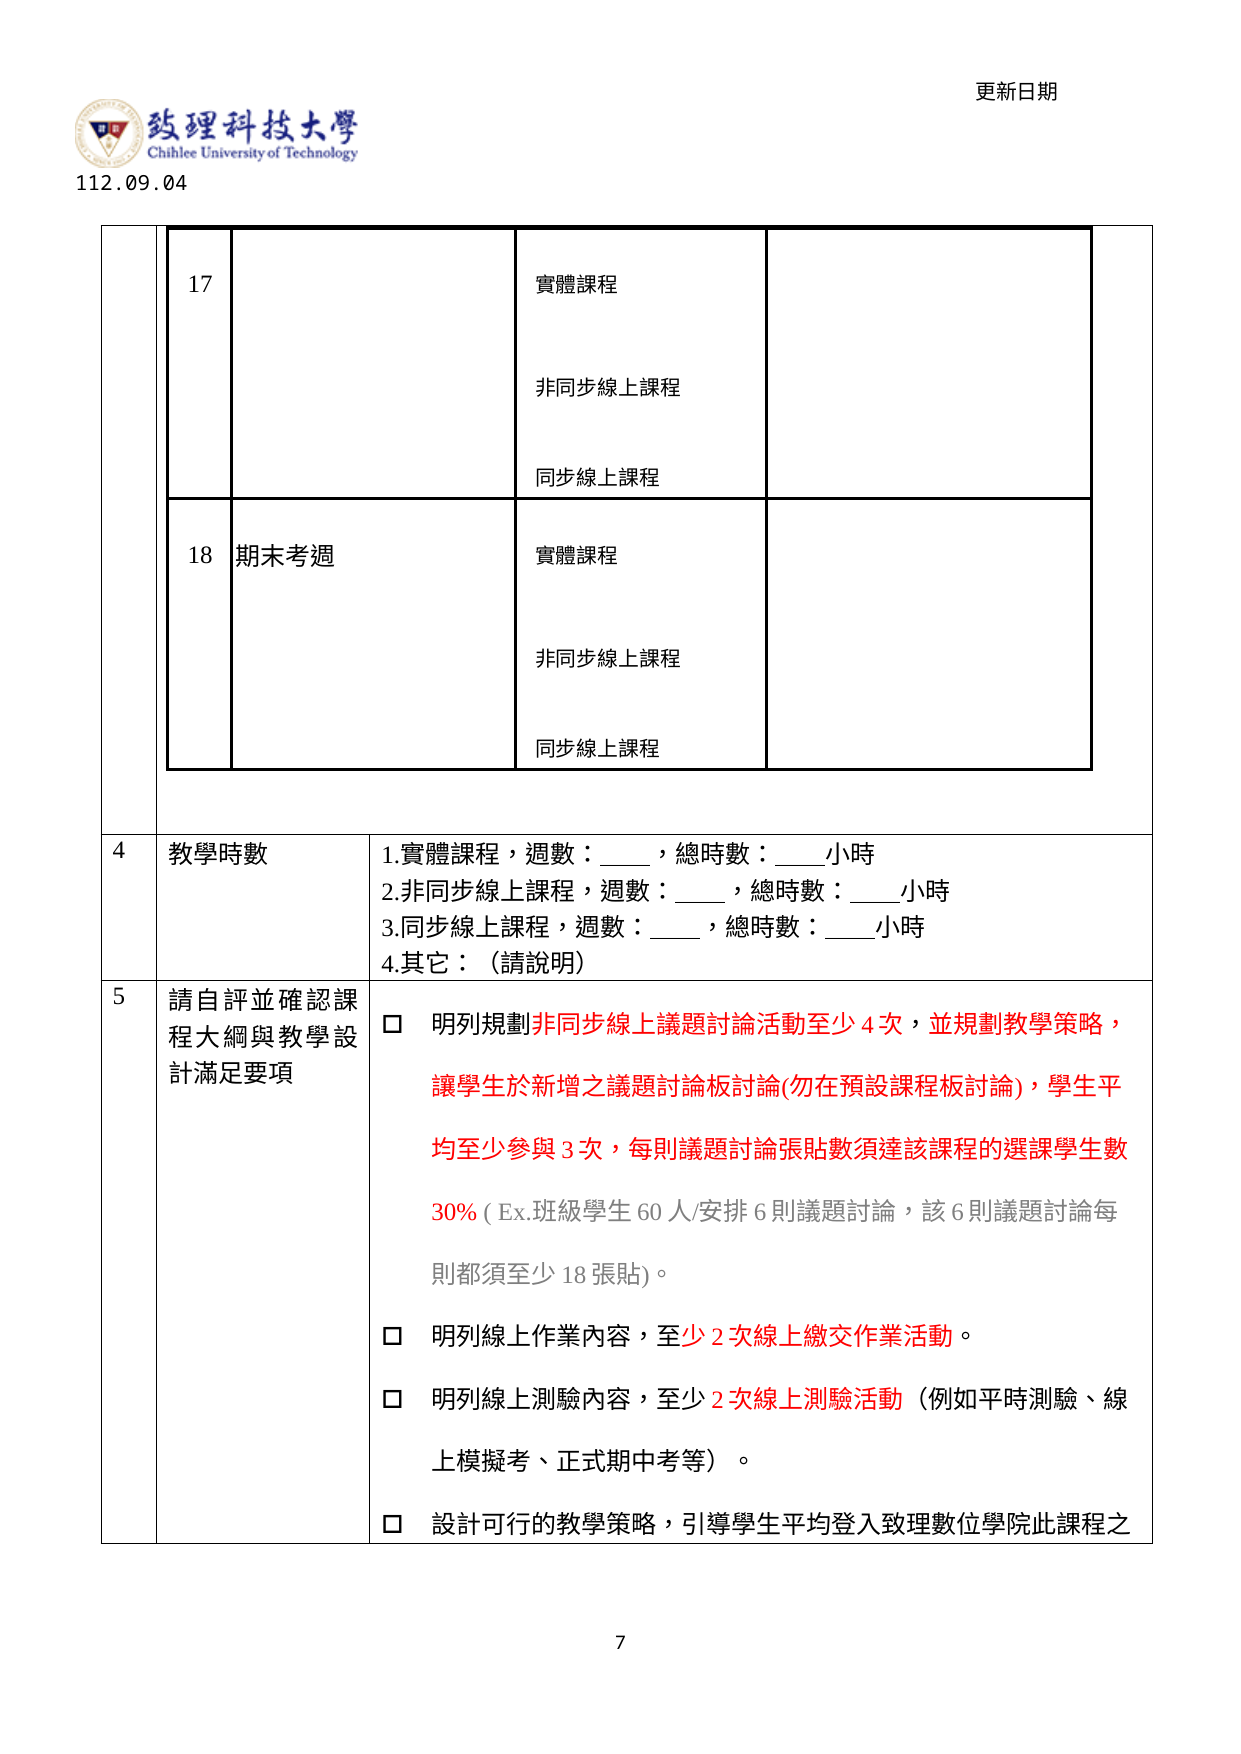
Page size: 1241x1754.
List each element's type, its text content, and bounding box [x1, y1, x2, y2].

table_cell [157, 226, 1152, 834]
table_cell 明列規劃非同步線上議題討論活動至少4次，並規劃教學策略，讓學生於新增之議題討論板討論(勿在預設課程板討論)，學生平均至少參與3次，每則議題討論張貼數須達該課程的選課學生數30% ( Ex.班級學生60人/安排6則議題討論，該6則議題討論每則都須至少18張貼)。 明列線上作業內容，至少2次線上繳交作業活動。 明列線上測驗內容，至少2次線上測驗活動（例如平時測驗、線上模擬考、正式期中考等）。 設計可行的教學策略，引導學生平均登入致理數位學院此課程之 [370, 981, 1152, 1543]
table_cell [233, 230, 514, 497]
table_cell 請自評並確認課程大綱與教學設計滿足要項 [157, 981, 369, 1543]
table_cell [102, 835, 156, 980]
table_cell 1.實體課程，週數：＿＿，總時數：＿＿小時 2.非同步線上課程，週數：＿＿，總時數：＿＿小時 3.同步線上課程，週數：＿＿，總時數：＿＿小時 4.其它：（請說明） [370, 835, 1152, 980]
table_cell 18 [169, 500, 230, 768]
table_cell 教學時數 [157, 835, 369, 980]
table_cell [768, 230, 1090, 497]
table_cell 17 [169, 230, 230, 497]
table_cell 期末考週 [233, 500, 514, 768]
table_cell 實體課程 非同步線上課程 同步線上課程 [517, 230, 765, 497]
table_cell [768, 500, 1090, 768]
table_cell [102, 981, 156, 1543]
table_cell 實體課程 非同步線上課程 同步線上課程 [517, 500, 765, 768]
table_cell [102, 226, 156, 834]
